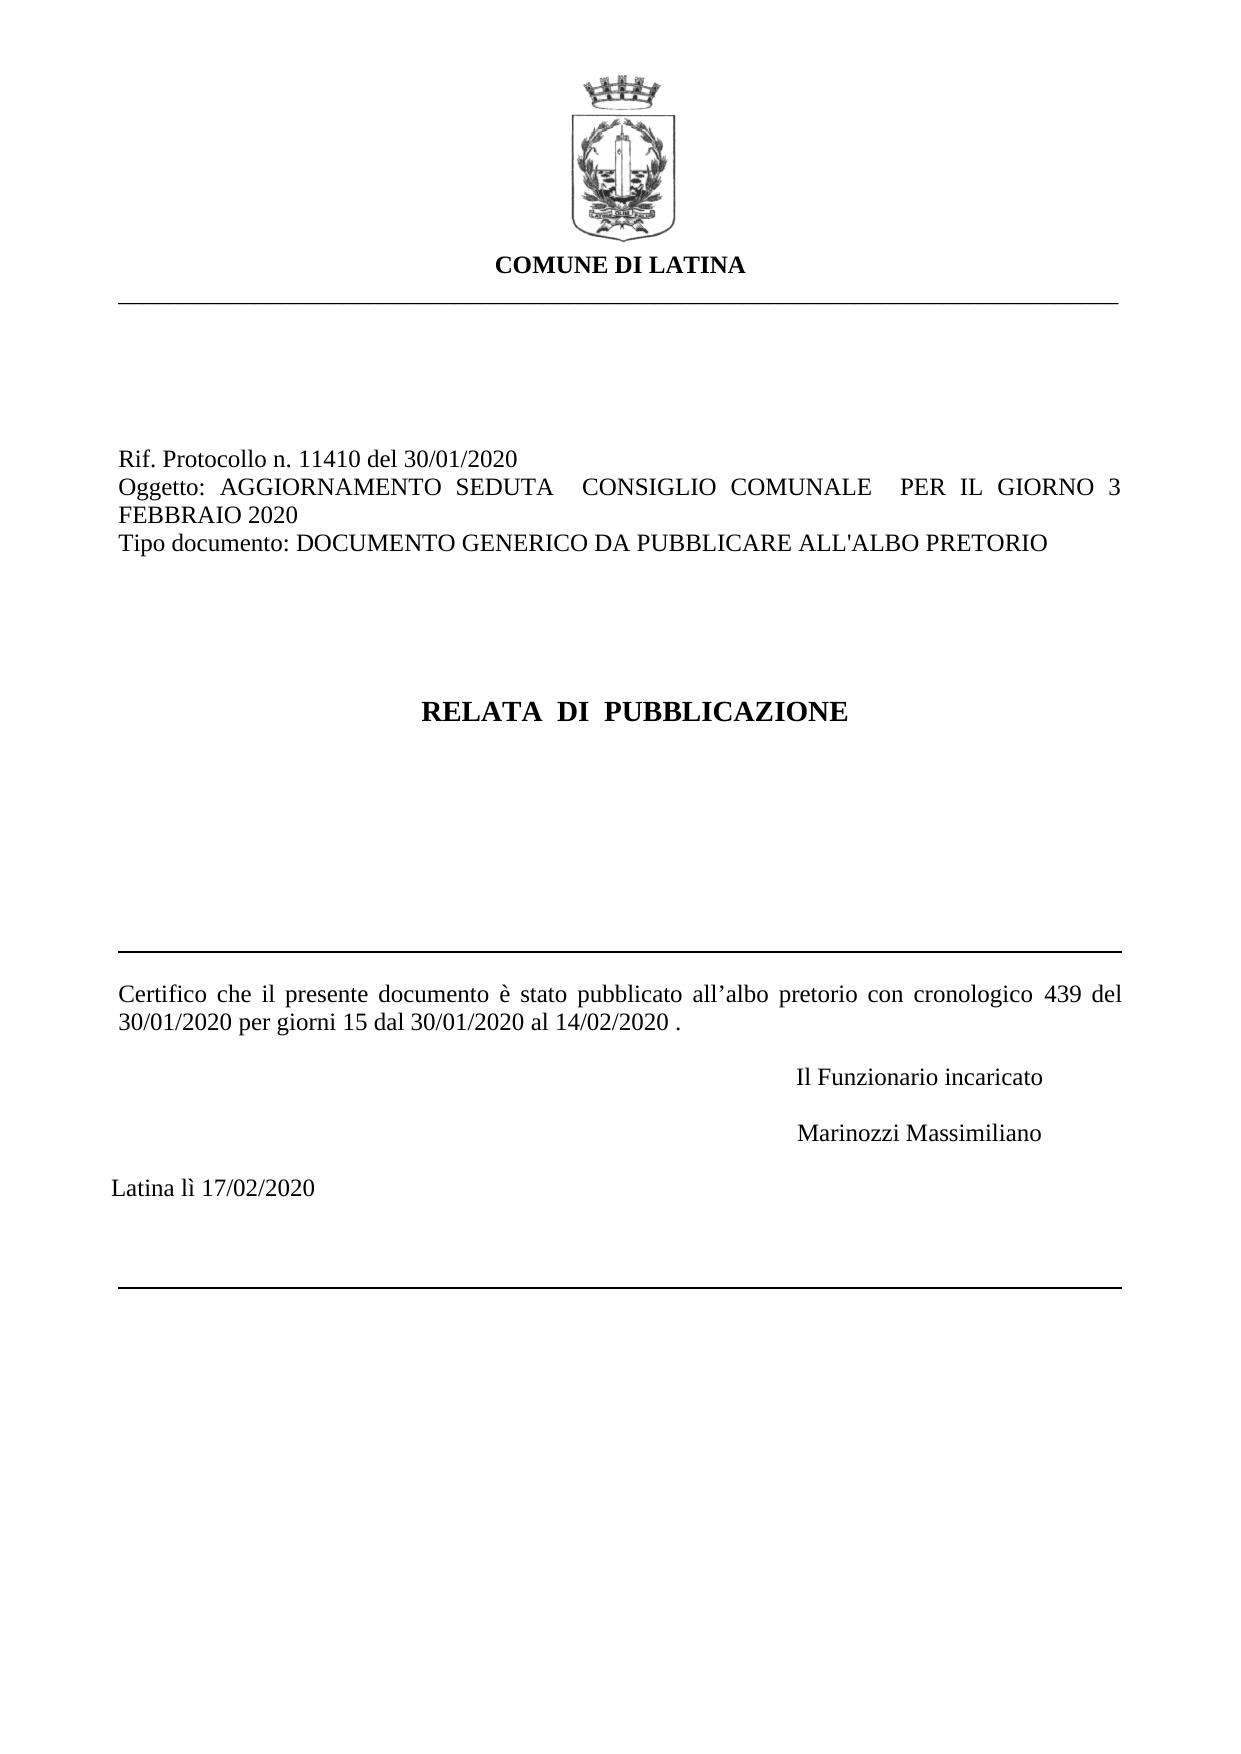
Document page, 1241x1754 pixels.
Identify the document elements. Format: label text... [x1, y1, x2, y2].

table_header [692, 1063, 709, 1091]
table_cell [111, 1091, 591, 1119]
table_cell [111, 1119, 591, 1146]
table_cell [709, 1146, 1129, 1174]
table_cell [692, 1174, 709, 1202]
table_cell [692, 1146, 709, 1174]
table_cell [591, 1146, 692, 1174]
table_cell [591, 1091, 692, 1119]
text Tipo documento: DOCUMENTO GENERICO DA PUBBLICARE ALL'ALBO PRETORIO [118, 529, 1122, 556]
text Certifico che il presente documento è stato pubblicato all’albo pretorio con cronologico 439 del 30/01/2020 per giorni 15 dal 30/01/2020 al 14/02/2020 . [118, 980, 1122, 1036]
table_cell [692, 1119, 709, 1146]
table_cell [591, 1119, 692, 1146]
table_cell [111, 1146, 591, 1174]
text Rif. Protocollo n. 11410 del 30/01/2020 [118, 446, 1122, 473]
table_header Il Funzionario incaricato [709, 1063, 1129, 1091]
table_cell Marinozzi Massimiliano [709, 1119, 1129, 1146]
table_cell Latina lì 17/02/2020 [111, 1174, 591, 1202]
table_header [591, 1063, 692, 1091]
table_header [111, 1063, 591, 1091]
text Oggetto: AGGIORNAMENTO SEDUTA CONSIGLIO COMUNALE PER IL GIORNO 3 FEBBRAIO 2020 [118, 473, 1122, 529]
table_cell [692, 1091, 709, 1119]
table_cell [709, 1174, 1129, 1202]
table_cell [709, 1091, 1129, 1119]
picture [556, 75, 685, 252]
subtitle RELATA DI PUBBLICAZIONE [118, 695, 1122, 727]
table_cell [591, 1174, 692, 1202]
